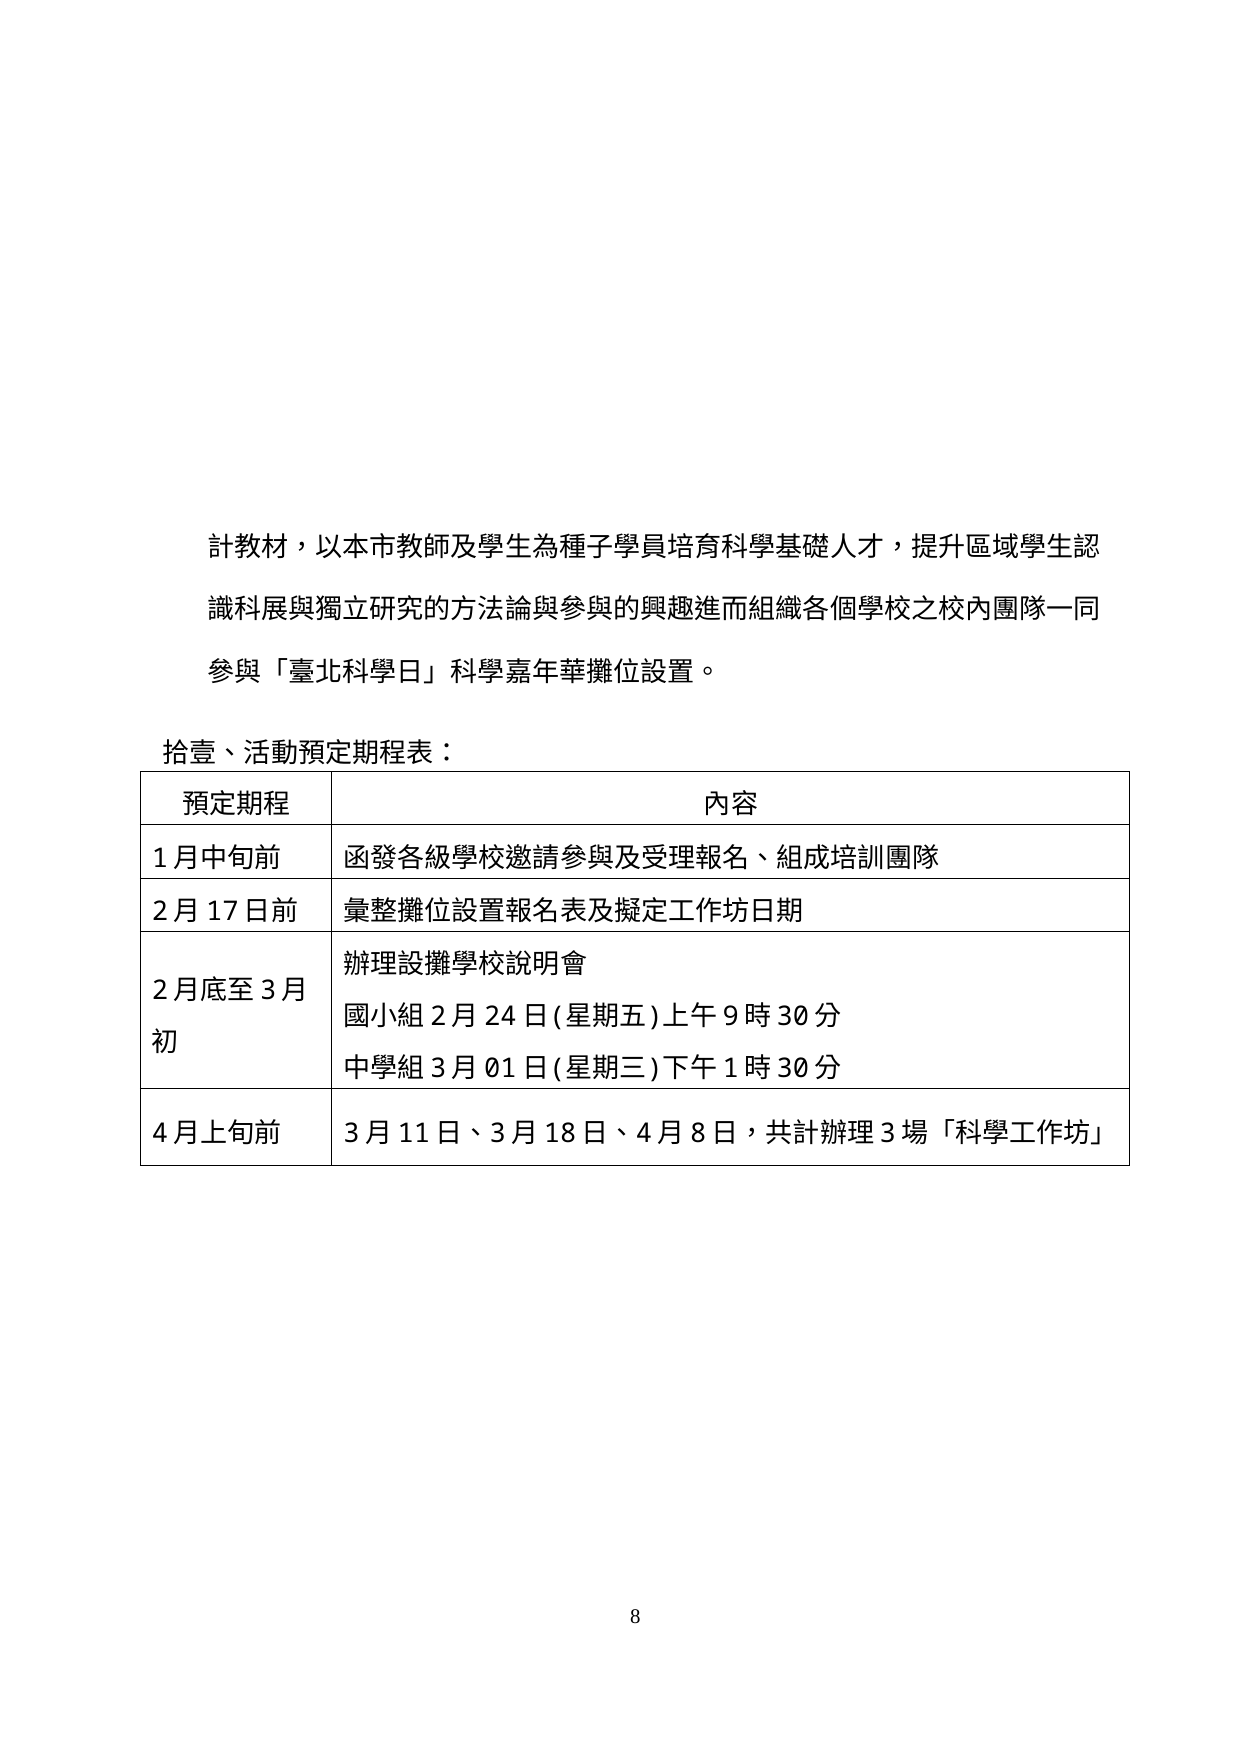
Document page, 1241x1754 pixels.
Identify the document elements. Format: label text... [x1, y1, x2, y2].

table_header 預定期程 [141, 772, 331, 824]
text 由臺北市政府教育局、臺灣師範大學理學院、臺北市立大學理學院及本市國中小輔導團合作辦理「科學工作坊」藉以培訓種子教師及學生，開設3場工作坊由臺灣師大理學院及臺北市立大學理學院組成之教授群，融合物理、光電、化學、生物、地球科學、能源、數學、資訊、運動科學等九大議題設計教材，以本市教師及學生為種子學員培育科學基礎人才，提升區域學生認識科展與獨立研究的方法論與參與的興趣進而組織各個學校之校內團隊一同參與「臺北科學日」科學嘉年華攤位設置。 [207, 502, 1107, 690]
table_cell 2月17日前 [141, 879, 331, 931]
table_cell 1月中旬前 [141, 825, 331, 877]
table_header 內容 [332, 772, 1129, 824]
table_cell 辦理設攤學校說明會 國小組2月24日(星期五)上午9時30分 中學組3月01日(星期三)下午1時30分 [332, 932, 1129, 1088]
table_cell 4月上旬前 [141, 1089, 331, 1165]
table_cell 2月底至3月初 [141, 932, 331, 1088]
table_cell 函發各級學校邀請參與及受理報名、組成培訓團隊 [332, 825, 1129, 877]
table_cell 彙整攤位設置報名表及擬定工作坊日期 [332, 879, 1129, 931]
table_cell 3月11日、3月18日、4月8日，共計辦理3場「科學工作坊」 [332, 1089, 1129, 1165]
text 拾壹、活動預定期程表： [162, 709, 1107, 771]
